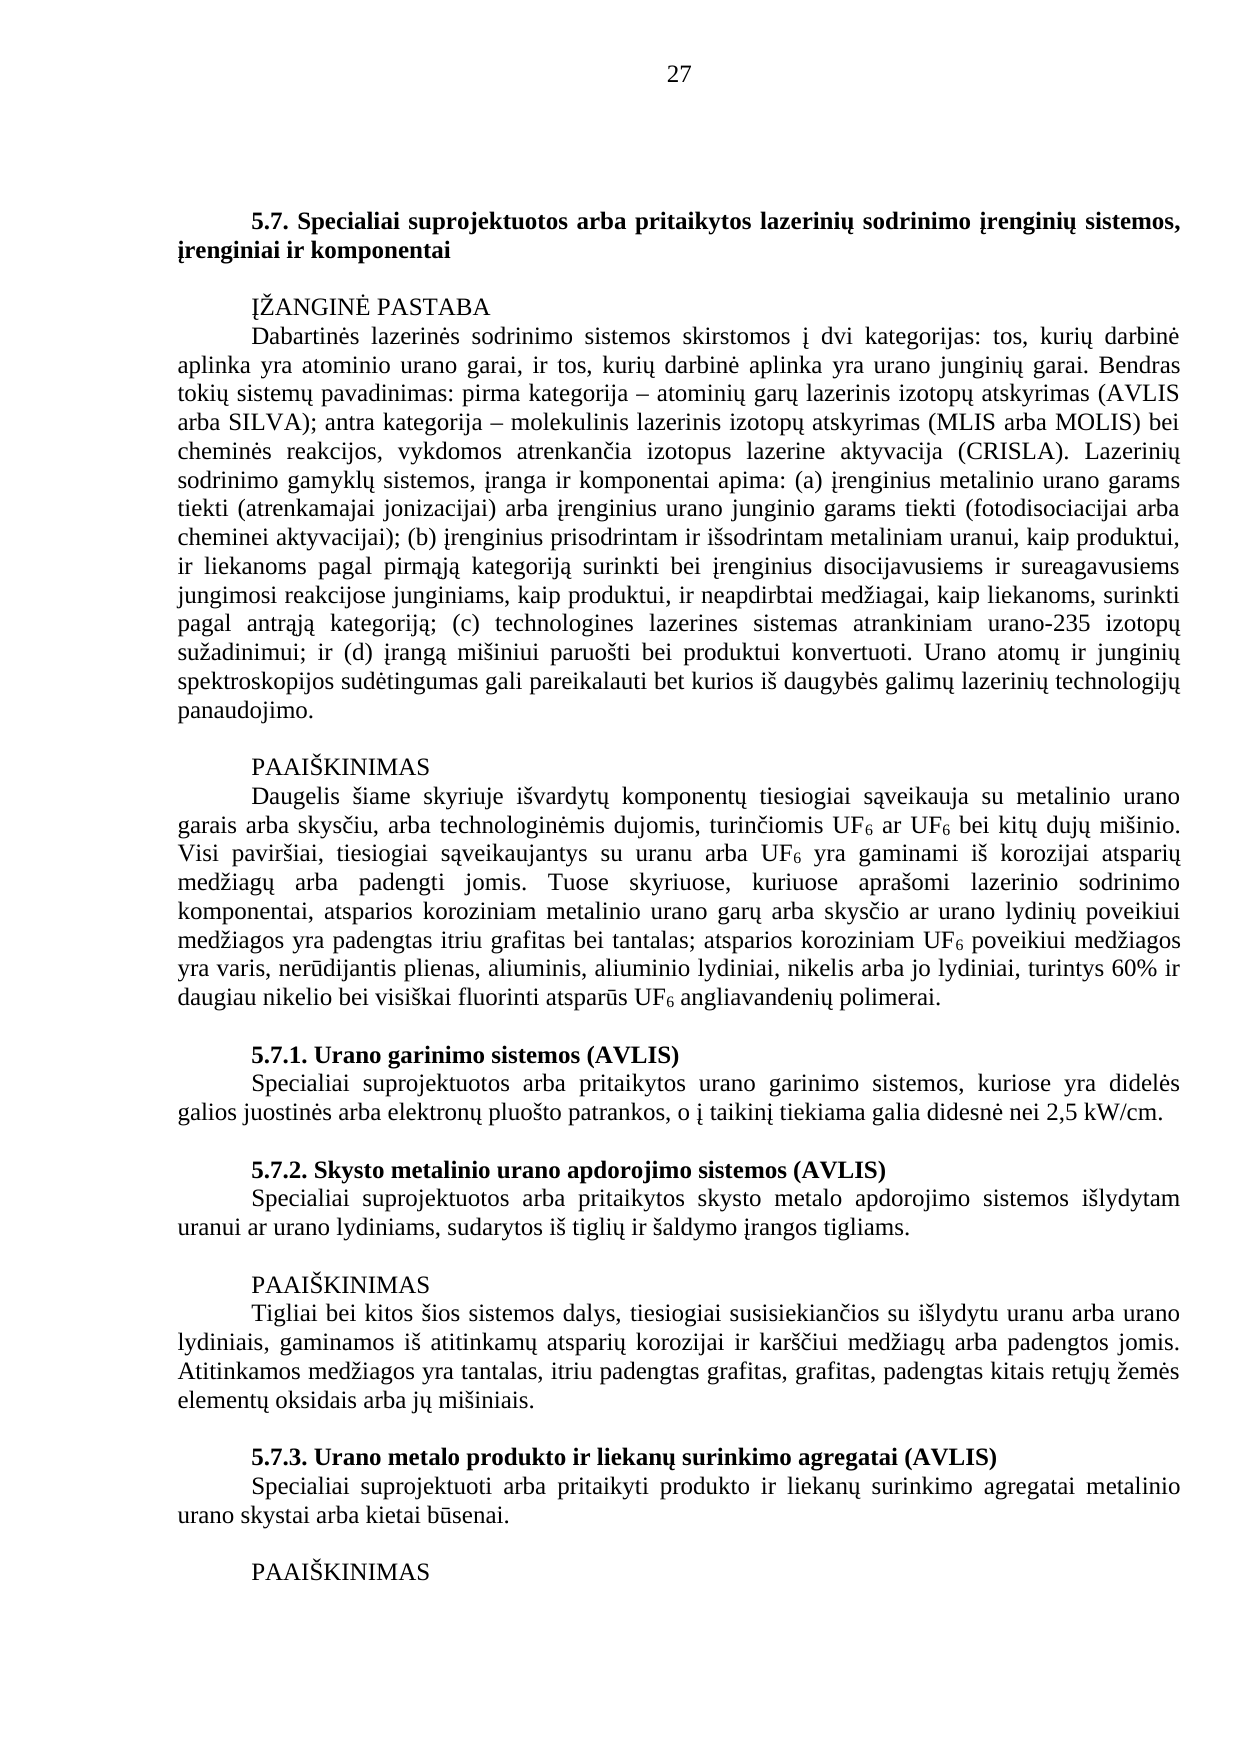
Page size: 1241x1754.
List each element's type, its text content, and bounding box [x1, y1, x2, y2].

text Dabartinės lazerinės sodrinimo sistemos skirstomos į dvi kategorijas: tos, kurių darbinė aplinka yra atominio urano garai, ir tos, kurių darbinė aplinka yra urano junginių garai. Bendras tokių sistemų pavadinimas: pirma kategorija – atominių garų lazerinis izotopų atskyrimas (AVLIS arba SILVA); antra kategorija – molekulinis lazerinis izotopų atskyrimas (MLIS arba MOLIS) bei cheminės reakcijos, vykdomos atrenkančia izotopus lazerine aktyvacija (CRISLA). Lazerinių sodrinimo gamyklų sistemos, įranga ir komponentai apima: (a) įrenginius metalinio urano garams tiekti (atrenkamajai jonizacijai) arba įrenginius urano junginio garams tiekti (fotodisociacijai arba cheminei aktyvacijai); (b) įrenginius prisodrintam ir išsodrintam metaliniam uranui, kaip produktui, ir liekanoms pagal pirmąją kategoriją surinkti bei įrenginius disocijavusiems ir sureagavusiems jungimosi reakcijose junginiams, kaip produktui, ir neapdirbtai medžiagai, kaip liekanoms, surinkti pagal antrąją kategoriją; (c) technologines lazerines sistemas atrankiniam urano-235 izotopų sužadinimui; ir (d) įrangą mišiniui paruošti bei produktui konvertuoti. Urano atomų ir junginių spektroskopijos sudėtingumas gali pareikalauti bet kurios iš daugybės galimų lazerinių technologijų panaudojimo. [177, 321, 1181, 723]
text Specialiai suprojektuotos arba pritaikytos urano garinimo sistemos, kuriose yra didelės galios juostinės arba elektronų pluošto patrankos, o į taikinį tiekiama galia didesnė nei 2,5 kW/cm. [177, 1068, 1181, 1126]
text PAAIŠKINIMAS [177, 752, 1181, 781]
text ĮŽANGINĖ PASTABA [177, 292, 1181, 321]
text 5.7.1. Urano garinimo sistemos (AVLIS) [177, 1040, 1181, 1068]
text Daugelis šiame skyriuje išvardytų komponentų tiesiogiai sąveikauja su metalinio urano garais arba skysčiu, arba technologinėmis dujomis, turinčiomis UF6 ar UF6 bei kitų dujų mišinio. Visi paviršiai, tiesiogiai sąveikaujantys su uranu arba UF6 yra gaminami iš korozijai atsparių medžiagų arba padengti jomis. Tuose skyriuose, kuriuose aprašomi lazerinio sodrinimo komponentai, atsparios koroziniam metalinio urano garų arba skysčio ar urano lydinių poveikiui medžiagos yra padengtas itriu grafitas bei tantalas; atsparios koroziniam UF6 poveikiui medžiagos yra varis, nerūdijantis plienas, aliuminis, aliuminio lydiniai, nikelis arba jo lydiniai, turintys 60% ir daugiau nikelio bei visiškai fluorinti atsparūs UF6 angliavandenių polimerai. [177, 781, 1181, 1011]
text Tigliai bei kitos šios sistemos dalys, tiesiogiai susisiekiančios su išlydytu uranu arba urano lydiniais, gaminamos iš atitinkamų atsparių korozijai ir karščiui medžiagų arba padengtos jomis. Atitinkamos medžiagos yra tantalas, itriu padengtas grafitas, grafitas, padengtas kitais retųjų žemės elementų oksidais arba jų mišiniais. [177, 1298, 1181, 1413]
text Specialiai suprojektuoti arba pritaikyti produkto ir liekanų surinkimo agregatai metalinio urano skystai arba kietai būsenai. [177, 1471, 1181, 1528]
text Specialiai suprojektuotos arba pritaikytos skysto metalo apdorojimo sistemos išlydytam uranui ar urano lydiniams, sudarytos iš tiglių ir šaldymo įrangos tigliams. [177, 1183, 1181, 1241]
text 5.7.3. Urano metalo produkto ir liekanų surinkimo agregatai (AVLIS) [177, 1442, 1181, 1471]
text PAAIŠKINIMAS [177, 1557, 1181, 1586]
text PAAIŠKINIMAS [177, 1270, 1181, 1298]
text 5.7.2. Skysto metalinio urano apdorojimo sistemos (AVLIS) [177, 1155, 1181, 1183]
text 5.7. Specialiai suprojektuotos arba pritaikytos lazerinių sodrinimo įrenginių sistemos, įrenginiai ir komponentai [177, 206, 1181, 263]
